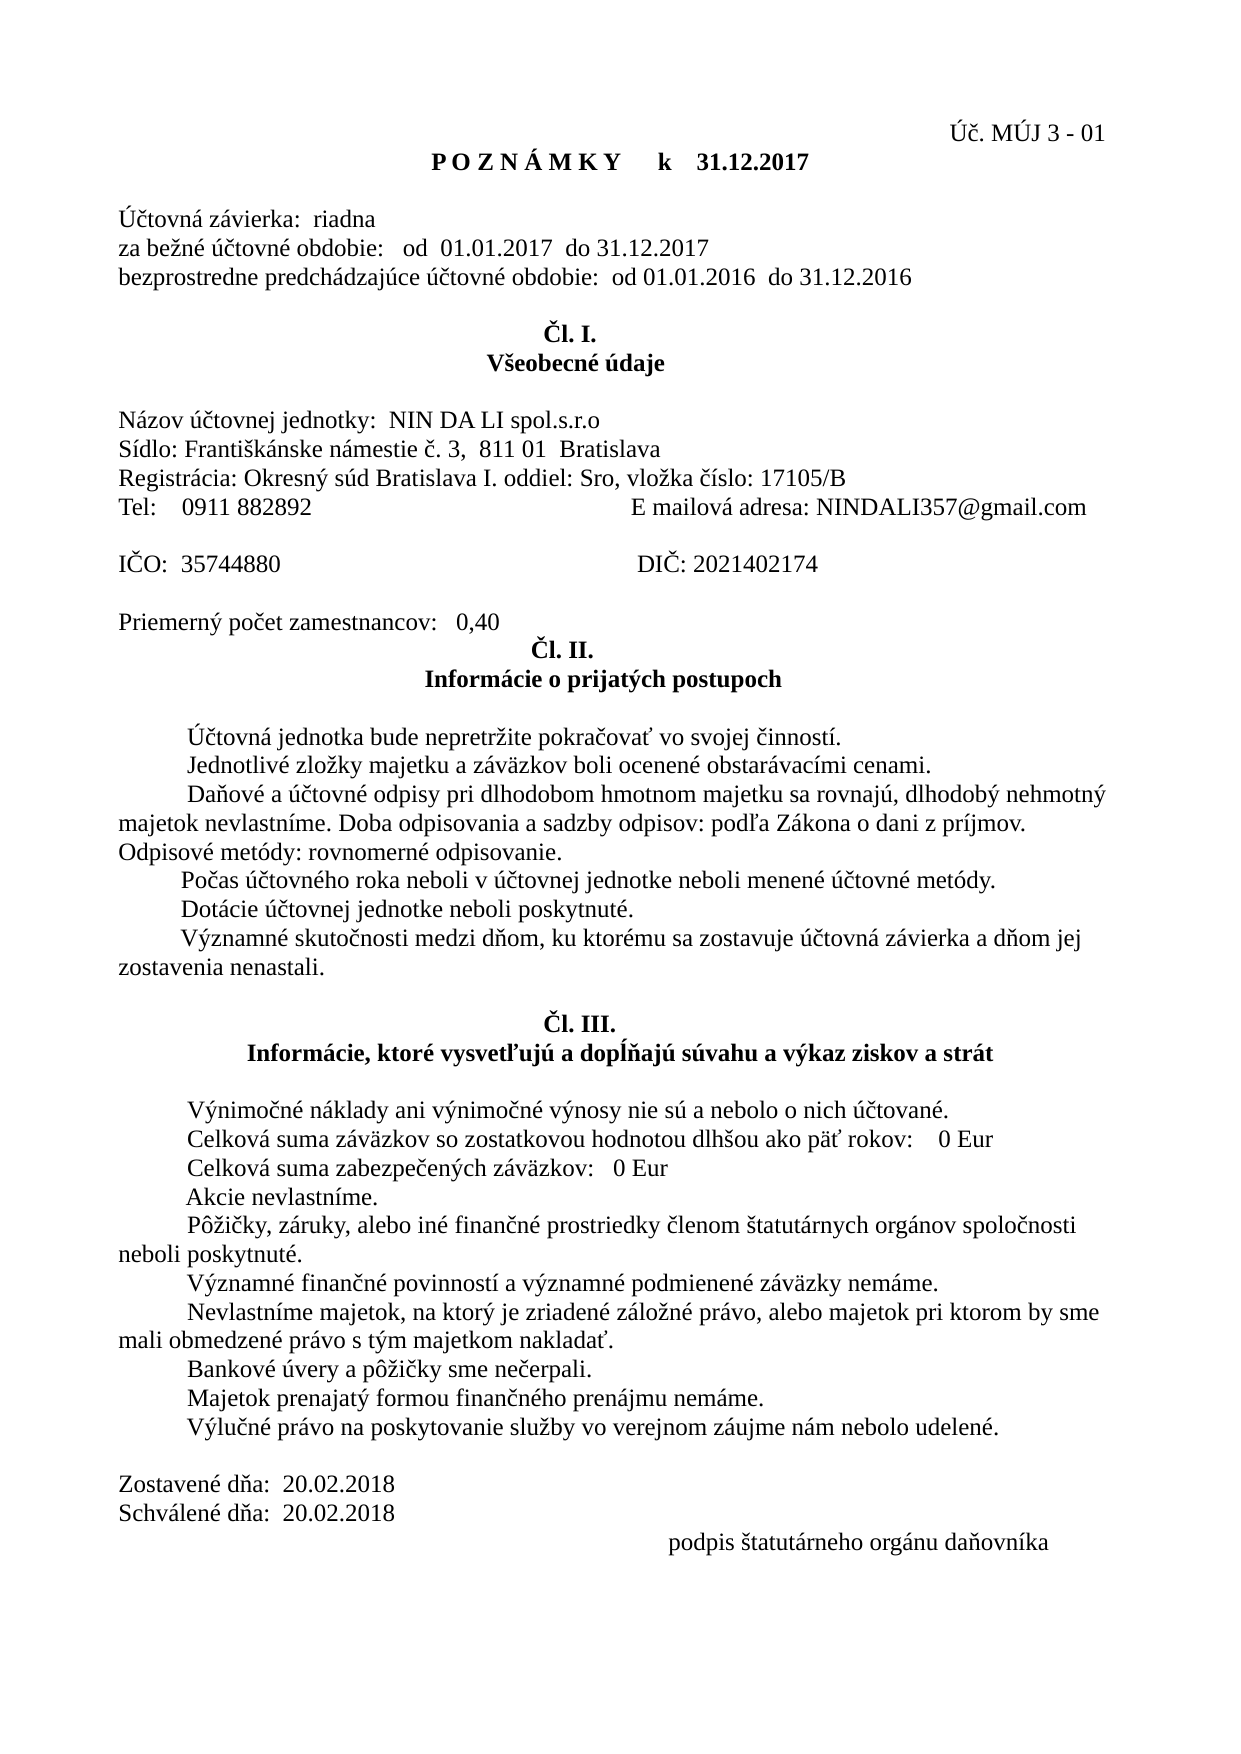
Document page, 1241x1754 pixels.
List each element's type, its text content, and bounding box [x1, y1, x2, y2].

text Dotácie účtovnej jednotke neboli poskytnuté. [118, 894, 1122, 923]
text podpis štatutárneho orgánu daňovníka [118, 1527, 1122, 1556]
text Registrácia: Okresný súd Bratislava I. oddiel: Sro, vložka číslo: 17105/B [118, 463, 1122, 492]
text Výlučné právo na poskytovanie služby vo verejnom záujme nám nebolo udelené. [118, 1412, 1122, 1441]
text Celková suma záväzkov so zostatkovou hodnotou dlhšou ako päť rokov: 0 Eur [118, 1124, 1122, 1153]
text Účtovná jednotka bude nepretržite pokračovať vo svojej činností. [118, 722, 1122, 751]
text Schválené dňa: 20.02.2018 [118, 1498, 1122, 1527]
text Názov účtovnej jednotky: NIN DA LI spol.s.r.o [118, 406, 1122, 434]
text Pôžičky, záruky, alebo iné finančné prostriedky členom štatutárnych orgánov spoločnosti neboli poskytnuté. [118, 1211, 1122, 1268]
text bezprostredne predchádzajúce účtovné obdobie: od 01.01.2016 do 31.12.2016 [118, 262, 1122, 291]
text Majetok prenajatý formou finančného prenájmu nemáme. [118, 1383, 1122, 1412]
text Daňové a účtovné odpisy pri dlhodobom hmotnom majetku sa rovnajú, dlhodobý nehmotný majetok nevlastníme. Doba odpisovania a sadzby odpisov: podľa Zákona o dani z príjmov. Odpisové metódy: rovnomerné odpisovanie. [118, 779, 1122, 866]
text Účtovná závierka: riadna [118, 204, 1122, 233]
text Všeobecné údaje [118, 348, 1122, 377]
text Významné finančné povinností a významné podmienené záväzky nemáme. [118, 1268, 1122, 1297]
text Akcie nevlastníme. [118, 1182, 1122, 1211]
text Informácie, ktoré vysvetľujú a dopĺňajú súvahu a výkaz ziskov a strát [118, 1038, 1122, 1067]
text Priemerný počet zamestnancov: 0,40 [118, 607, 1122, 636]
text Informácie o prijatých postupoch [118, 664, 1122, 693]
text Bankové úvery a pôžičky sme nečerpali. [118, 1354, 1122, 1383]
text Čl. III. [118, 1009, 1122, 1038]
text Celková suma zabezpečených záväzkov: 0 Eur [118, 1153, 1122, 1182]
text Významné skutočnosti medzi dňom, ku ktorému sa zostavuje účtovná závierka a dňom jej zostavenia nenastali. [118, 923, 1122, 981]
text za bežné účtovné obdobie: od 01.01.2017 do 31.12.2017 [118, 233, 1122, 262]
text Čl. I. [118, 319, 1122, 348]
text Sídlo: Františkánske námestie č. 3, 811 01 Bratislava [118, 434, 1122, 463]
text Čl. II. [118, 636, 1122, 664]
text IČO: 35744880 DIČ: 2021402174 [118, 549, 1122, 578]
text Jednotlivé zložky majetku a záväzkov boli ocenené obstarávacími cenami. [118, 751, 1122, 779]
text Počas účtovného roka neboli v účtovnej jednotke neboli menené účtovné metódy. [118, 866, 1122, 894]
text Výnimočné náklady ani výnimočné výnosy nie sú a nebolo o nich účtované. [118, 1096, 1122, 1124]
text P O Z N Á M K Y k 31.12.2017 [118, 147, 1122, 176]
text Úč. MÚJ 3 - 01 [118, 118, 1122, 147]
text Zostavené dňa: 20.02.2018 [118, 1469, 1122, 1498]
text Tel: 0911 882892 E mailová adresa: NINDALI357@gmail.com [118, 492, 1122, 521]
text Nevlastníme majetok, na ktorý je zriadené záložné právo, alebo majetok pri ktorom by sme mali obmedzené právo s tým majetkom nakladať. [118, 1297, 1122, 1354]
